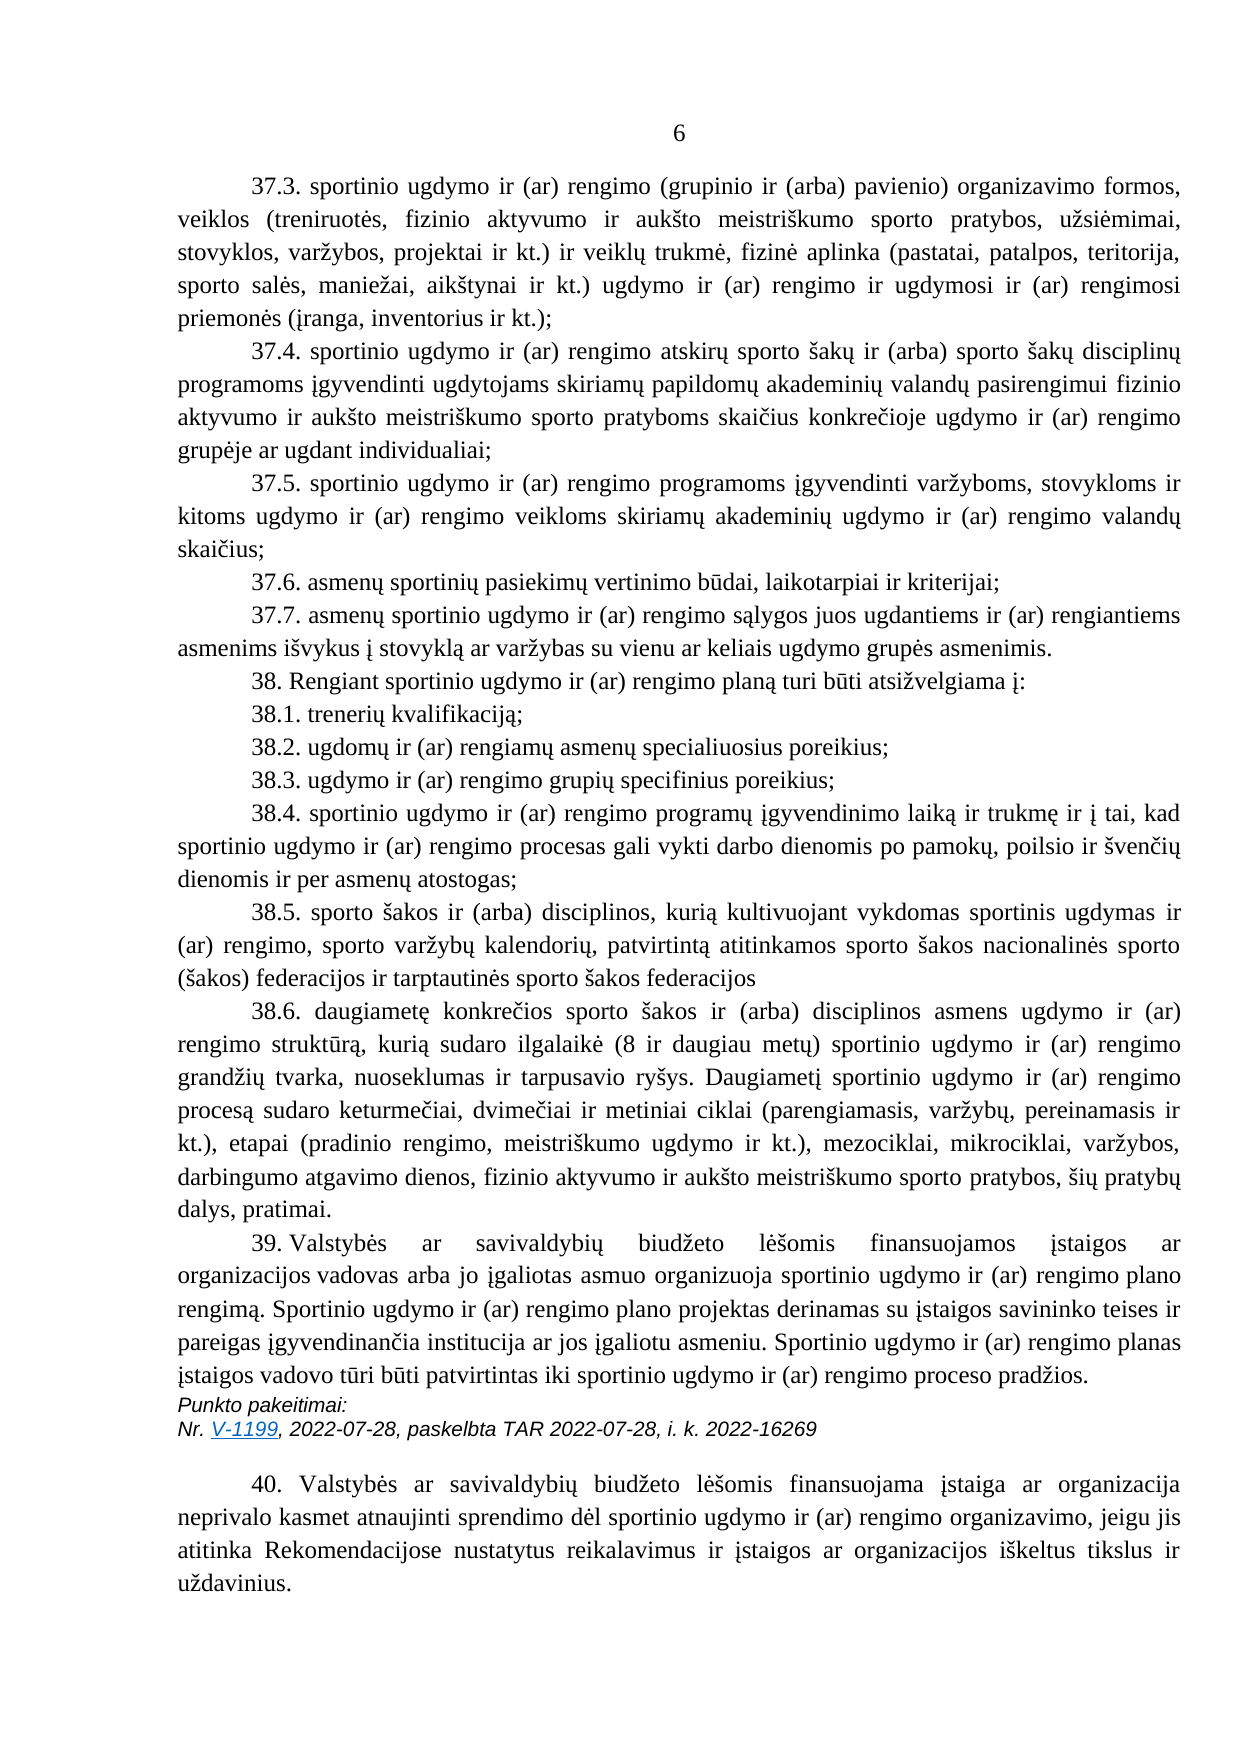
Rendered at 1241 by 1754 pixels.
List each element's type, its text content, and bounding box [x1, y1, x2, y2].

text 38.6. daugiametę konkrečios sporto šakos ir (arba) disciplinos asmens ugdymo ir (ar) rengimo struktūrą, kurią sudaro ilgalaikė (8 ir daugiau metų) sportinio ugdymo ir (ar) rengimo grandžių tvarka, nuoseklumas ir tarpusavio ryšys. Daugiametį sportinio ugdymo ir (ar) rengimo procesą sudaro keturmečiai, dvimečiai ir metiniai ciklai (parengiamasis, varžybų, pereinamasis ir kt.), etapai (pradinio rengimo, meistriškumo ugdymo ir kt.), mezociklai, mikrociklai, varžybos, darbingumo atgavimo dienos, fizinio aktyvumo ir aukšto meistriškumo sporto pratybos, šių pratybų dalys, pratimai. [177, 996, 1181, 1223]
text 37.3. sportinio ugdymo ir (ar) rengimo (grupinio ir (arba) pavienio) organizavimo formos, veiklos (treniruotės, fizinio aktyvumo ir aukšto meistriškumo sporto pratybos, užsiėmimai, stovyklos, varžybos, projektai ir kt.) ir veiklų trukmė, fizinė aplinka (pastatai, patalpos, teritorija, sporto salės, maniežai, aikštynai ir kt.) ugdymo ir (ar) rengimo ir ugdymosi ir (ar) rengimosi priemonės (įranga, inventorius ir kt.); [177, 171, 1181, 332]
text 37.4. sportinio ugdymo ir (ar) rengimo atskirų sporto šakų ir (arba) sporto šakų disciplinų programoms įgyvendinti ugdytojams skiriamų papildomų akademinių valandų pasirengimui fizinio aktyvumo ir aukšto meistriškumo sporto pratyboms skaičius konkrečioje ugdymo ir (ar) rengimo grupėje ar ugdant individualiai; [177, 336, 1181, 464]
text 37.7. asmenų sportinio ugdymo ir (ar) rengimo sąlygos juos ugdantiems ir (ar) rengiantiems asmenims išvykus į stovyklą ar varžybas su vienu ar keliais ugdymo grupės asmenimis. [177, 600, 1181, 662]
text 38. Rengiant sportinio ugdymo ir (ar) rengimo planą turi būti atsižvelgiama į: [177, 666, 1181, 695]
text 38.4. sportinio ugdymo ir (ar) rengimo programų įgyvendinimo laiką ir trukmę ir į tai, kad sportinio ugdymo ir (ar) rengimo procesas gali vykti darbo dienomis po pamokų, poilsio ir švenčių dienomis ir per asmenų atostogas; [177, 798, 1181, 893]
text 40. Valstybės ar savivaldybių biudžeto lėšomis finansuojama įstaiga ar organizacija neprivalo kasmet atnaujinti sprendimo dėl sportinio ugdymo ir (ar) rengimo organizavimo, jeigu jis atitinka Rekomendacijose nustatytus reikalavimus ir įstaigos ar organizacijos iškeltus tikslus ir uždavinius. [177, 1469, 1181, 1597]
text 38.2. ugdomų ir (ar) rengiamų asmenų specialiuosius poreikius; [177, 732, 1181, 761]
text 38.3. ugdymo ir (ar) rengimo grupių specifinius poreikius; [177, 765, 1181, 794]
text 38.5. sporto šakos ir (arba) disciplinos, kurią kultivuojant vykdomas sportinis ugdymas ir (ar) rengimo, sporto varžybų kalendorių, patvirtintą atitinkamos sporto šakos nacionalinės sporto (šakos) federacijos ir tarptautinės sporto šakos federacijos [177, 897, 1181, 992]
text 39. Valstybės ar savivaldybių biudžeto lėšomis finansuojamos įstaigos ar organizacijos vadovas arba jo įgaliotas asmuo organizuoja sportinio ugdymo ir (ar) rengimo plano rengimą. Sportinio ugdymo ir (ar) rengimo plano projektas derinamas su įstaigos savininko teises ir pareigas įgyvendinančia institucija ar jos įgaliotu asmeniu. Sportinio ugdymo ir (ar) rengimo planas įstaigos vadovo tūri būti patvirtintas iki sportinio ugdymo ir (ar) rengimo proceso pradžios. [177, 1228, 1181, 1388]
text Nr. V-1199, 2022-07-28, paskelbta TAR 2022-07-28, i. k. 2022-16269 [177, 1417, 1181, 1441]
text 37.6. asmenų sportinių pasiekimų vertinimo būdai, laikotarpiai ir kriterijai; [177, 567, 1181, 596]
text 37.5. sportinio ugdymo ir (ar) rengimo programoms įgyvendinti varžyboms, stovykloms ir kitoms ugdymo ir (ar) rengimo veikloms skiriamų akademinių ugdymo ir (ar) rengimo valandų skaičius; [177, 468, 1181, 563]
text 38.1. trenerių kvalifikaciją; [177, 699, 1181, 728]
text Punkto pakeitimai: [177, 1393, 1181, 1417]
